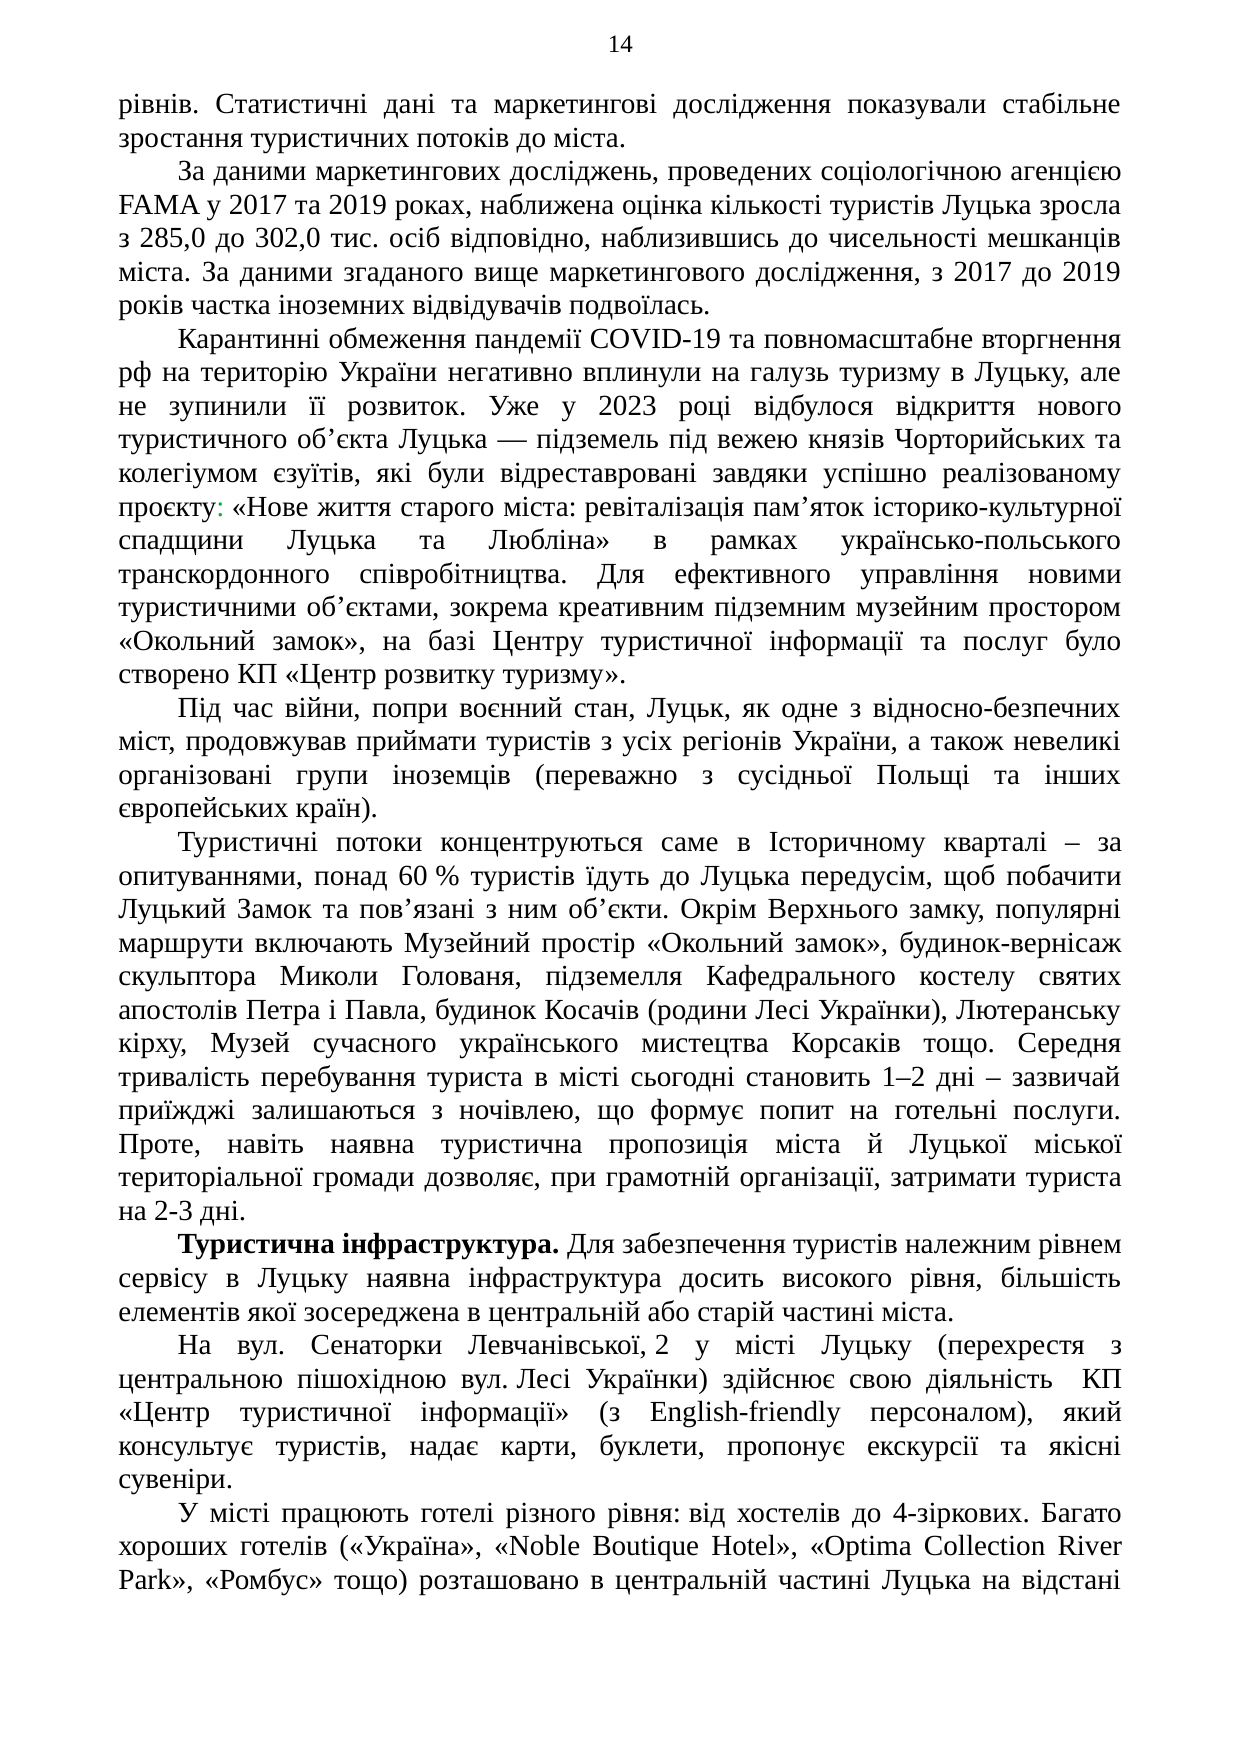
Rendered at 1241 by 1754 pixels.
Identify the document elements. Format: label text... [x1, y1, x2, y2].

text Під час війни, попри воєнний стан, Луцьк, як одне з відносно-безпечних міст, продовжував приймати туристів з усіх регіонів України, а також невеликі організовані групи іноземців (переважно з сусідньої Польщі та інших європейських країн). [118, 690, 1122, 824]
text рівнів. Статистичні дані та маркетингові дослідження показували стабільне зростання туристичних потоків до міста. [118, 86, 1122, 153]
text На вул. Сенаторки Левчанівської, 2 у місті Луцьку (перехрестя з центральною пішохідною вул. Лесі Українки) здійснює свою діяльність КП «Центр туристичної інформації» (з English-friendly персоналом), який консультує туристів, надає карти, буклети, пропонує екскурсії та якісні сувеніри. [118, 1327, 1122, 1495]
text Карантинні обмеження пандемії COVID-19 та повномасштабне вторгнення рф на територію України негативно вплинули на галузь туризму в Луцьку, але не зупинили її розвиток. Уже у 2023 році відбулося відкриття нового туристичного об’єкта Луцька — підземель під вежею князів Чорторийських та колегіумом єзуїтів, які були відреставровані завдяки успішно реалізованому проєкту: «Нове життя старого міста: ревіталізація пам’яток історико-культурної спадщини Луцька та Любліна» в рамках українсько-польського транскордонного співробітництва. Для ефективного управління новими туристичними об’єктами, зокрема креативним підземним музейним простором «Окольний замок», на базі Центру туристичної інформації та послуг було створено КП «Центр розвитку туризму». [118, 321, 1122, 690]
text Туристичні потоки концентруються саме в Історичному кварталі – за опитуваннями, понад 60 % туристів їдуть до Луцька передусім, щоб побачити Луцький Замок та пов’язані з ним об’єкти. Окрім Верхнього замку, популярні маршрути включають Музейний простір «Окольний замок», будинок-вернісаж скульптора Миколи Голованя, підземелля Кафедрального костелу святих апостолів Петра і Павла, будинок Косачів (родини Лесі Українки), Лютеранську кірху, Музей сучасного українського мистецтва Корсаків тощо. Середня тривалість перебування туриста в місті сьогодні становить 1–2 дні – зазвичай приїжджі залишаються з ночівлею, що формує попит на готельні послуги. Проте, навіть наявна туристична пропозиція міста й Луцької міської територіальної громади дозволяє, при грамотній організації, затримати туриста на 2-3 дні. [118, 824, 1122, 1227]
text За даними маркетингових досліджень, проведених соціологічною агенцією FAMA у 2017 та 2019 роках, наближена оцінка кількості туристів Луцька зросла з 285,0 до 302,0 тис. осіб відповідно, наблизившись до чисельності мешканців міста. За даними згаданого вище маркетингового дослідження, з 2017 до 2019 років частка іноземних відвідувачів подвоїлась. [118, 153, 1122, 321]
text У місті працюють готелі різного рівня: від хостелів до 4-зіркових. Багато хороших готелів («Україна», «Noble Boutique Hotel», «Optima Collection River Park», «Ромбус» тощо) розташовано в центральній частині Луцька на відстані [118, 1495, 1122, 1596]
text Туристична інфраструктура. Для забезпечення туристів належним рівнем сервісу в Луцьку наявна інфраструктура досить високого рівня, більшість елементів якої зосереджена в центральній або старій частині міста. [118, 1227, 1122, 1327]
